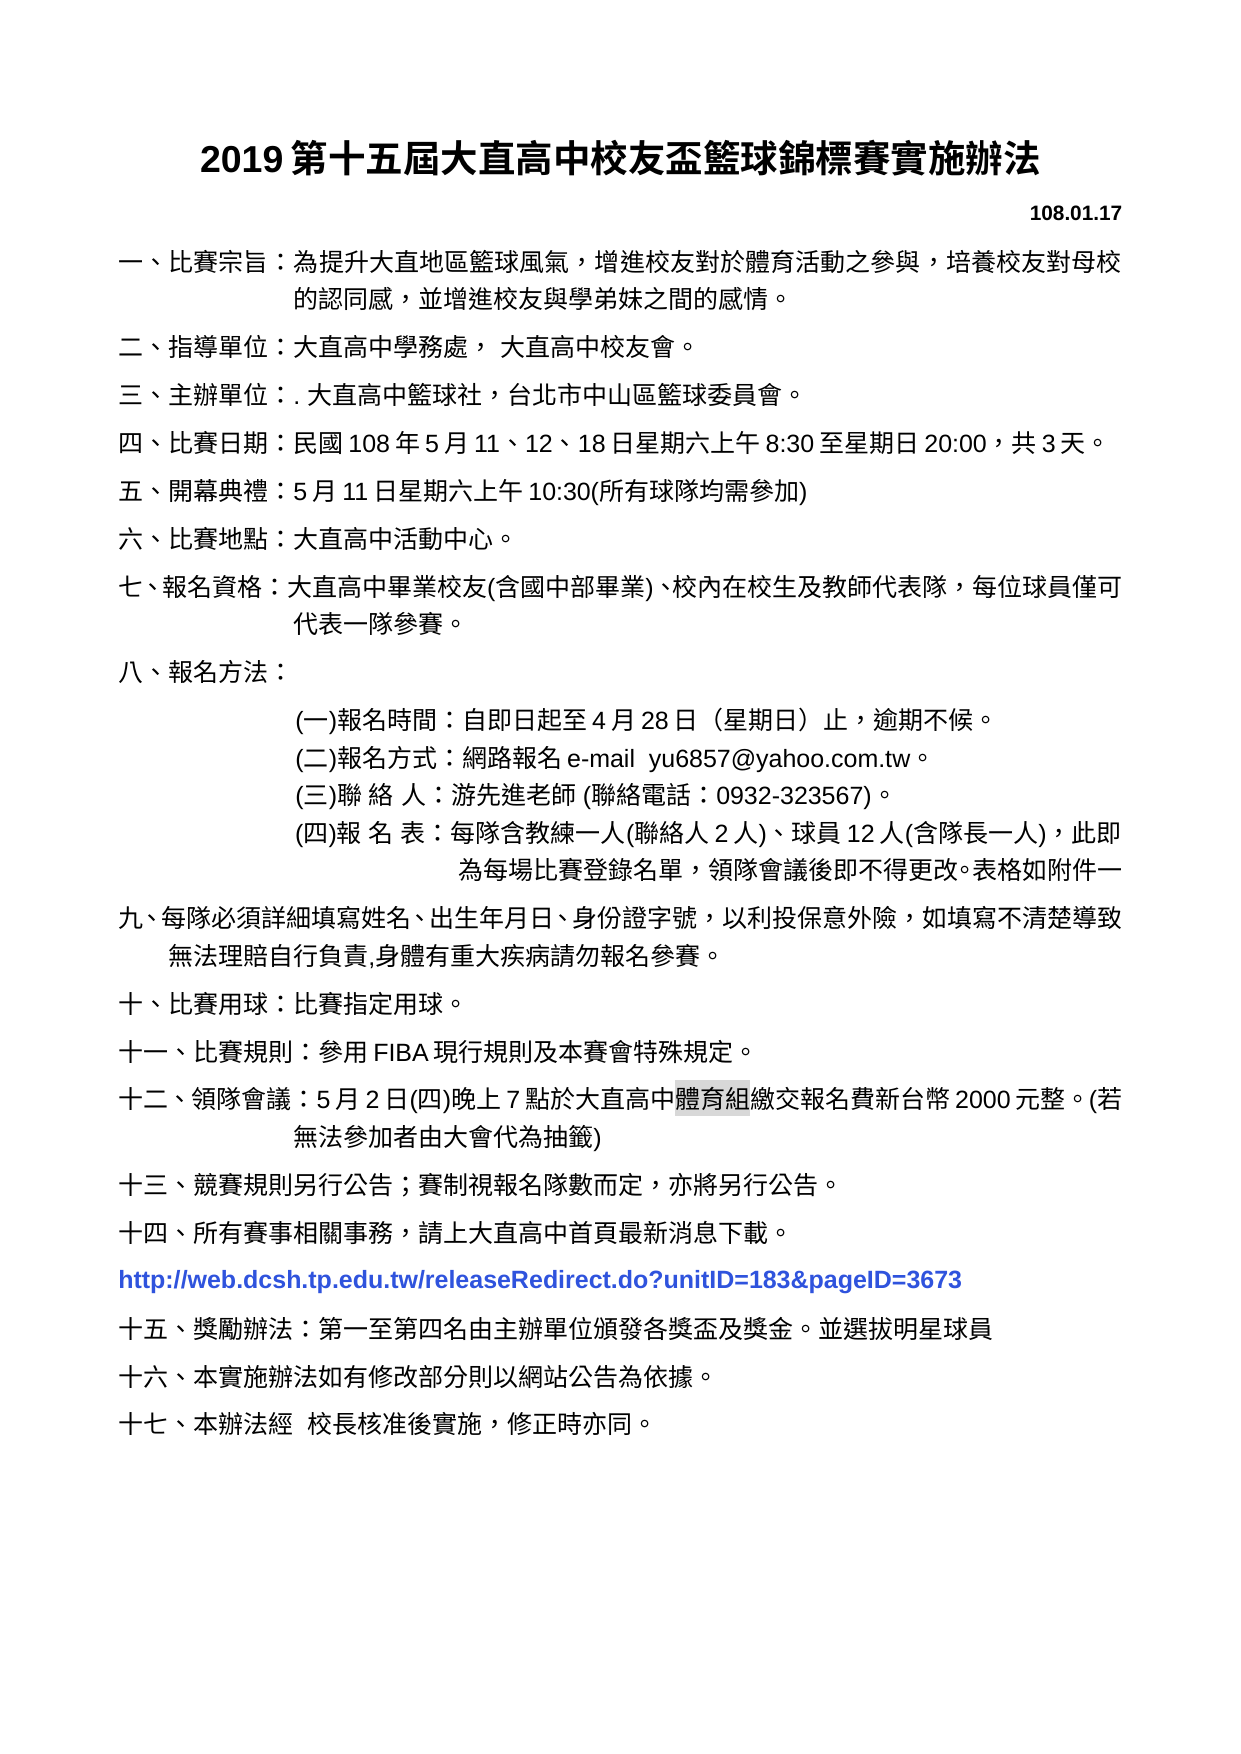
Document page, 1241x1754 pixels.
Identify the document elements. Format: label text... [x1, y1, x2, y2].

text 十二、領隊會議：5月2日(四)晚上7點於大直高中體育組繳交報名費新台幣2000元整。(若無法參加者由大會代為抽籤) [118, 1079, 1122, 1154]
text 十六、本實施辦法如有修改部分則以網站公告為依據。 [118, 1356, 1122, 1394]
text 一、比賽宗旨：為提升大直地區籃球風氣，增進校友對於體育活動之參與，培養校友對母校的認同感，並增進校友與學弟妹之間的感情。 [118, 242, 1122, 317]
text 四、比賽日期：民國108年5月11、12、18日星期六上午8:30至星期日20:00，共3天。 [118, 423, 1122, 461]
text 十五、獎勵辦法：第一至第四名由主辦單位頒發各獎盃及獎金。並選拔明星球員 [118, 1308, 1122, 1346]
text 2019第十五屆大直高中校友盃籃球錦標賽實施辦法 [118, 119, 1122, 194]
text 二、指導單位：大直高中學務處， 大直高中校友會。 [118, 327, 1122, 365]
text 三、主辦單位：. 大直高中籃球社，台北市中山區籃球委員會。 [118, 375, 1122, 413]
text 九、每隊必須詳細填寫姓名、出生年月日、身份證字號，以利投保意外險，如填寫不清楚導致無法理賠自行負責,身體有重大疾病請勿報名參賽。 [118, 898, 1122, 973]
text 十四、所有賽事相關事務，請上大直高中首頁最新消息下載。 [118, 1213, 1122, 1250]
text (二)報名方式：網路報名e-mail yu6857@yahoo.com.tw。 [295, 738, 1122, 775]
text http://web.dcsh.tp.edu.tw/releaseRedirect.do?unitID=183&pageID=3673 [118, 1261, 1122, 1298]
text 108.01.17 [118, 194, 1122, 231]
text 十、比賽用球：比賽指定用球。 [118, 983, 1122, 1021]
text (一)報名時間：自即日起至4月28日（星期日）止，逾期不候。 [295, 700, 1122, 738]
text 十三、競賽規則另行公告；賽制視報名隊數而定，亦將另行公告。 [118, 1165, 1122, 1202]
text (三)聯 絡 人：游先進老師 (聯絡電話：0932-323567)。 [295, 775, 1122, 813]
text 七、報名資格：大直高中畢業校友(含國中部畢業)、校內在校生及教師代表隊，每位球員僅可代表一隊參賽。 [118, 567, 1122, 642]
text 十一、比賽規則：參用FIBA現行規則及本賽會特殊規定。 [118, 1031, 1122, 1069]
text 五、開幕典禮：5月11日星期六上午10:30(所有球隊均需參加) [118, 471, 1122, 508]
text (四)報 名 表：每隊含教練一人(聯絡人2人)、球員12人(含隊長一人)，此即為每場比賽登錄名單，領隊會議後即不得更改。表格如附件一。 [295, 813, 1122, 888]
text 十七、本辦法經 校長核准後實施，修正時亦同。 [118, 1404, 1122, 1442]
text 八、報名方法： [118, 652, 1122, 690]
text 六、比賽地點：大直高中活動中心。 [118, 519, 1122, 556]
